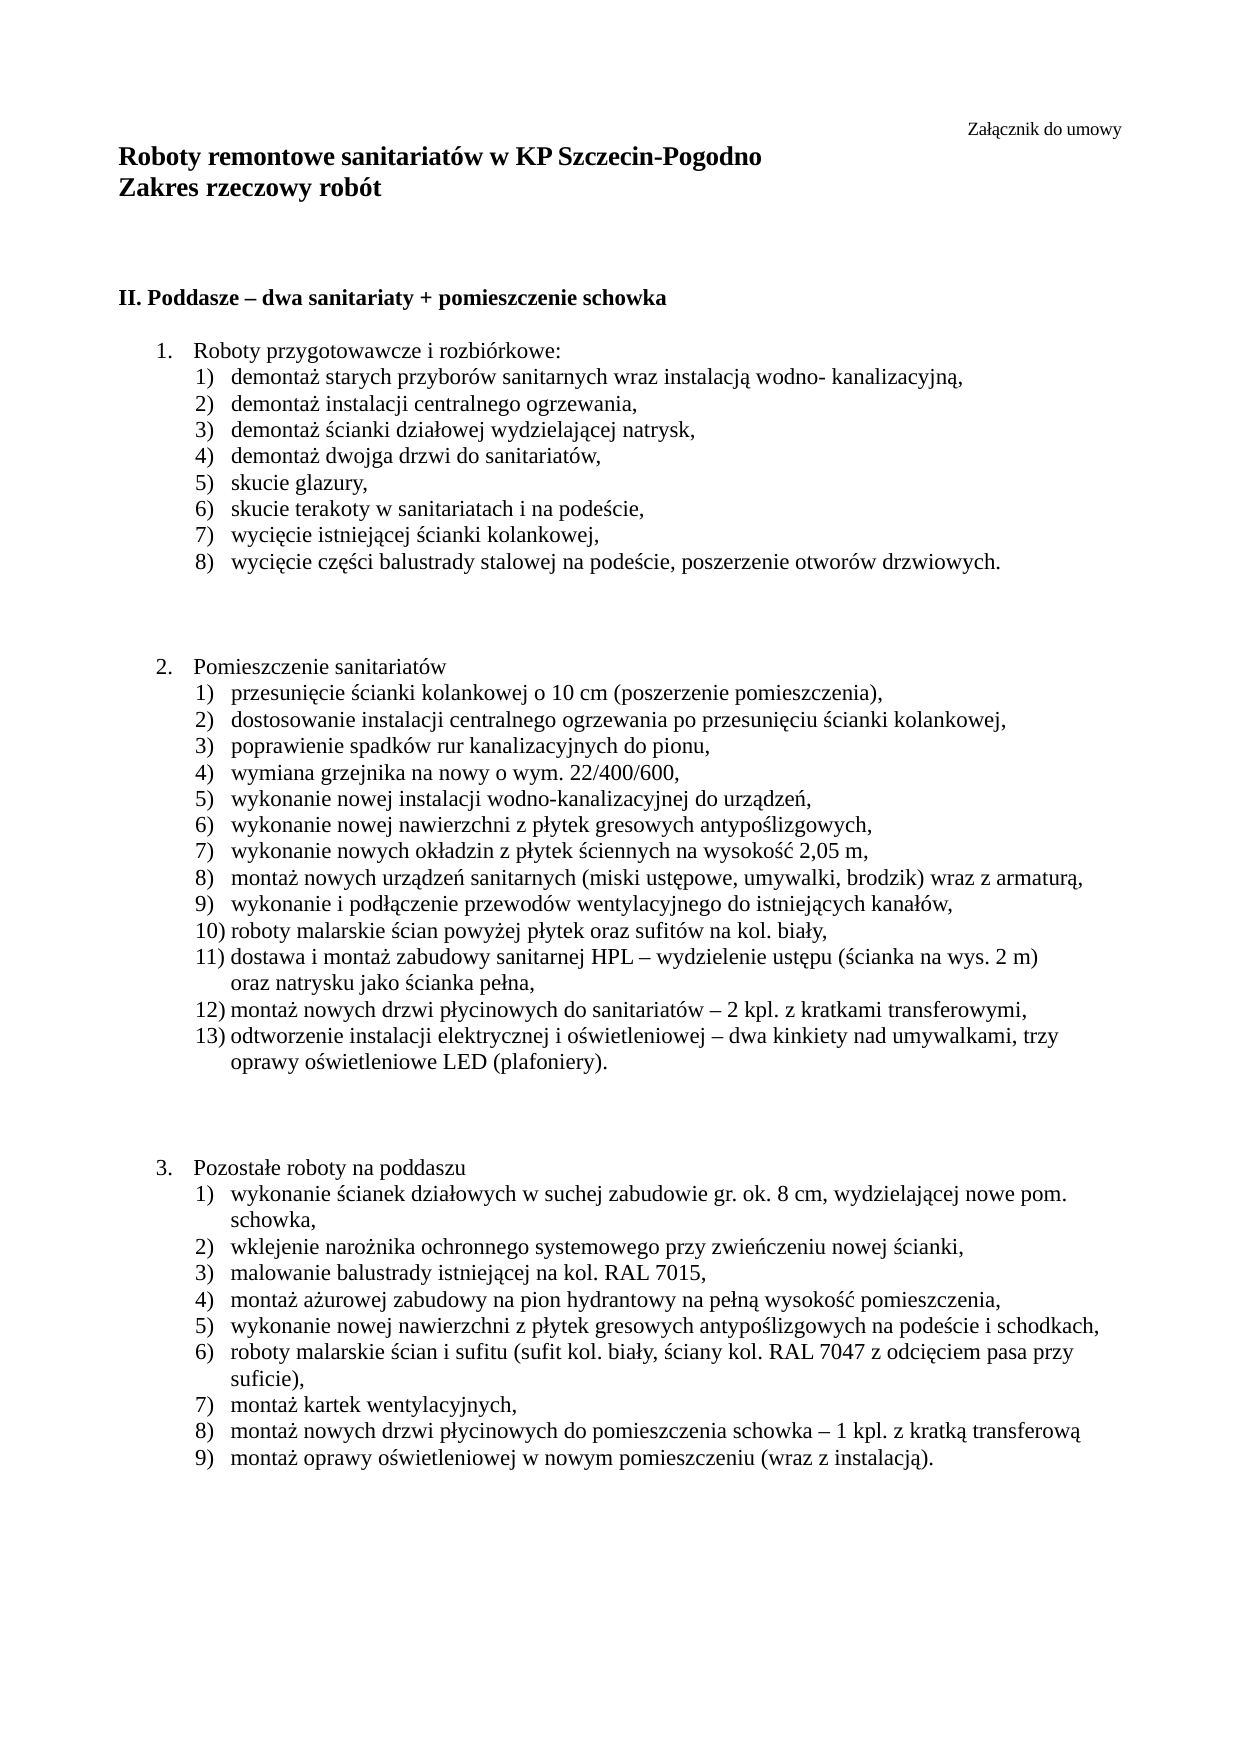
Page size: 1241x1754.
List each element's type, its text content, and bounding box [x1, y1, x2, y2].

list wykonanie nowych okładzin z płytek ściennych na wysokość 2,05 m, [195, 838, 1122, 864]
list montaż nowych drzwi płycinowych do sanitariatów – 2 kpl. z kratkami transferowymi, [195, 996, 1122, 1022]
list skucie terakoty w sanitariatach i na podeście, [195, 495, 1122, 521]
list wycięcie części balustrady stalowej na podeście, poszerzenie otworów drzwiowych. [195, 548, 1122, 574]
list wymiana grzejnika na nowy o wym. 22/400/600, [195, 758, 1122, 785]
list demontaż dwojga drzwi do sanitariatów, [195, 442, 1122, 469]
list montaż nowych drzwi płycinowych do pomieszczenia schowka – 1 kpl. z kratką transferową [195, 1417, 1122, 1444]
list skucie glazury, [195, 469, 1122, 495]
list montaż nowych urządzeń sanitarnych (miski ustępowe, umywalki, brodzik) wraz z armaturą, [195, 864, 1122, 890]
list roboty malarskie ścian i sufitu (sufit kol. biały, ściany kol. RAL 7047 z odcięciem pasa przy suficie), [195, 1338, 1122, 1391]
list demontaż instalacji centralnego ogrzewania, [195, 389, 1122, 416]
list poprawienie spadków rur kanalizacyjnych do pionu, [195, 732, 1122, 758]
list wycięcie istniejącej ścianki kolankowej, [195, 521, 1122, 548]
text II. Poddasze – dwa sanitariaty + pomieszczenie schowka [118, 284, 1122, 311]
list Roboty przygotowawcze i rozbiórkowe: [156, 337, 1122, 363]
list dostawa i montaż zabudowy sanitarnej HPL – wydzielenie ustępu (ścianka na wys. 2 m) oraz natrysku jako ścianka pełna, [195, 943, 1122, 996]
list dostosowanie instalacji centralnego ogrzewania po przesunięciu ścianki kolankowej, [195, 706, 1122, 732]
list odtworzenie instalacji elektrycznej i oświetleniowej – dwa kinkiety nad umywalkami, trzy oprawy oświetleniowe LED (plafoniery). [195, 1022, 1122, 1075]
list wykonanie nowej nawierzchni z płytek gresowych antypoślizgowych na podeście i schodkach, [195, 1312, 1122, 1338]
list demontaż starych przyborów sanitarnych wraz instalacją wodno- kanalizacyjną, [195, 363, 1122, 389]
list montaż oprawy oświetleniowej w nowym pomieszczeniu (wraz z instalacją). [195, 1444, 1122, 1470]
list montaż ażurowej zabudowy na pion hydrantowy na pełną wysokość pomieszczenia, [195, 1286, 1122, 1312]
list malowanie balustrady istniejącej na kol. RAL 7015, [195, 1259, 1122, 1286]
list wykonanie i podłączenie przewodów wentylacyjnego do istniejących kanałów, [195, 890, 1122, 917]
list Pozostałe roboty na poddaszu [156, 1154, 1122, 1180]
list wykonanie ścianek działowych w suchej zabudowie gr. ok. 8 cm, wydzielającej nowe pom. schowka, [195, 1180, 1122, 1233]
list wykonanie nowej instalacji wodno-kanalizacyjnej do urządzeń, [195, 785, 1122, 811]
list demontaż ścianki działowej wydzielającej natrysk, [195, 416, 1122, 442]
list Pomieszczenie sanitariatów [156, 653, 1122, 679]
list montaż kartek wentylacyjnych, [195, 1391, 1122, 1417]
list przesunięcie ścianki kolankowej o 10 cm (poszerzenie pomieszczenia), [195, 679, 1122, 706]
list roboty malarskie ścian powyżej płytek oraz sufitów na kol. biały, [195, 917, 1122, 943]
list wklejenie narożnika ochronnego systemowego przy zwieńczeniu nowej ścianki, [195, 1233, 1122, 1259]
list wykonanie nowej nawierzchni z płytek gresowych antypoślizgowych, [195, 811, 1122, 838]
